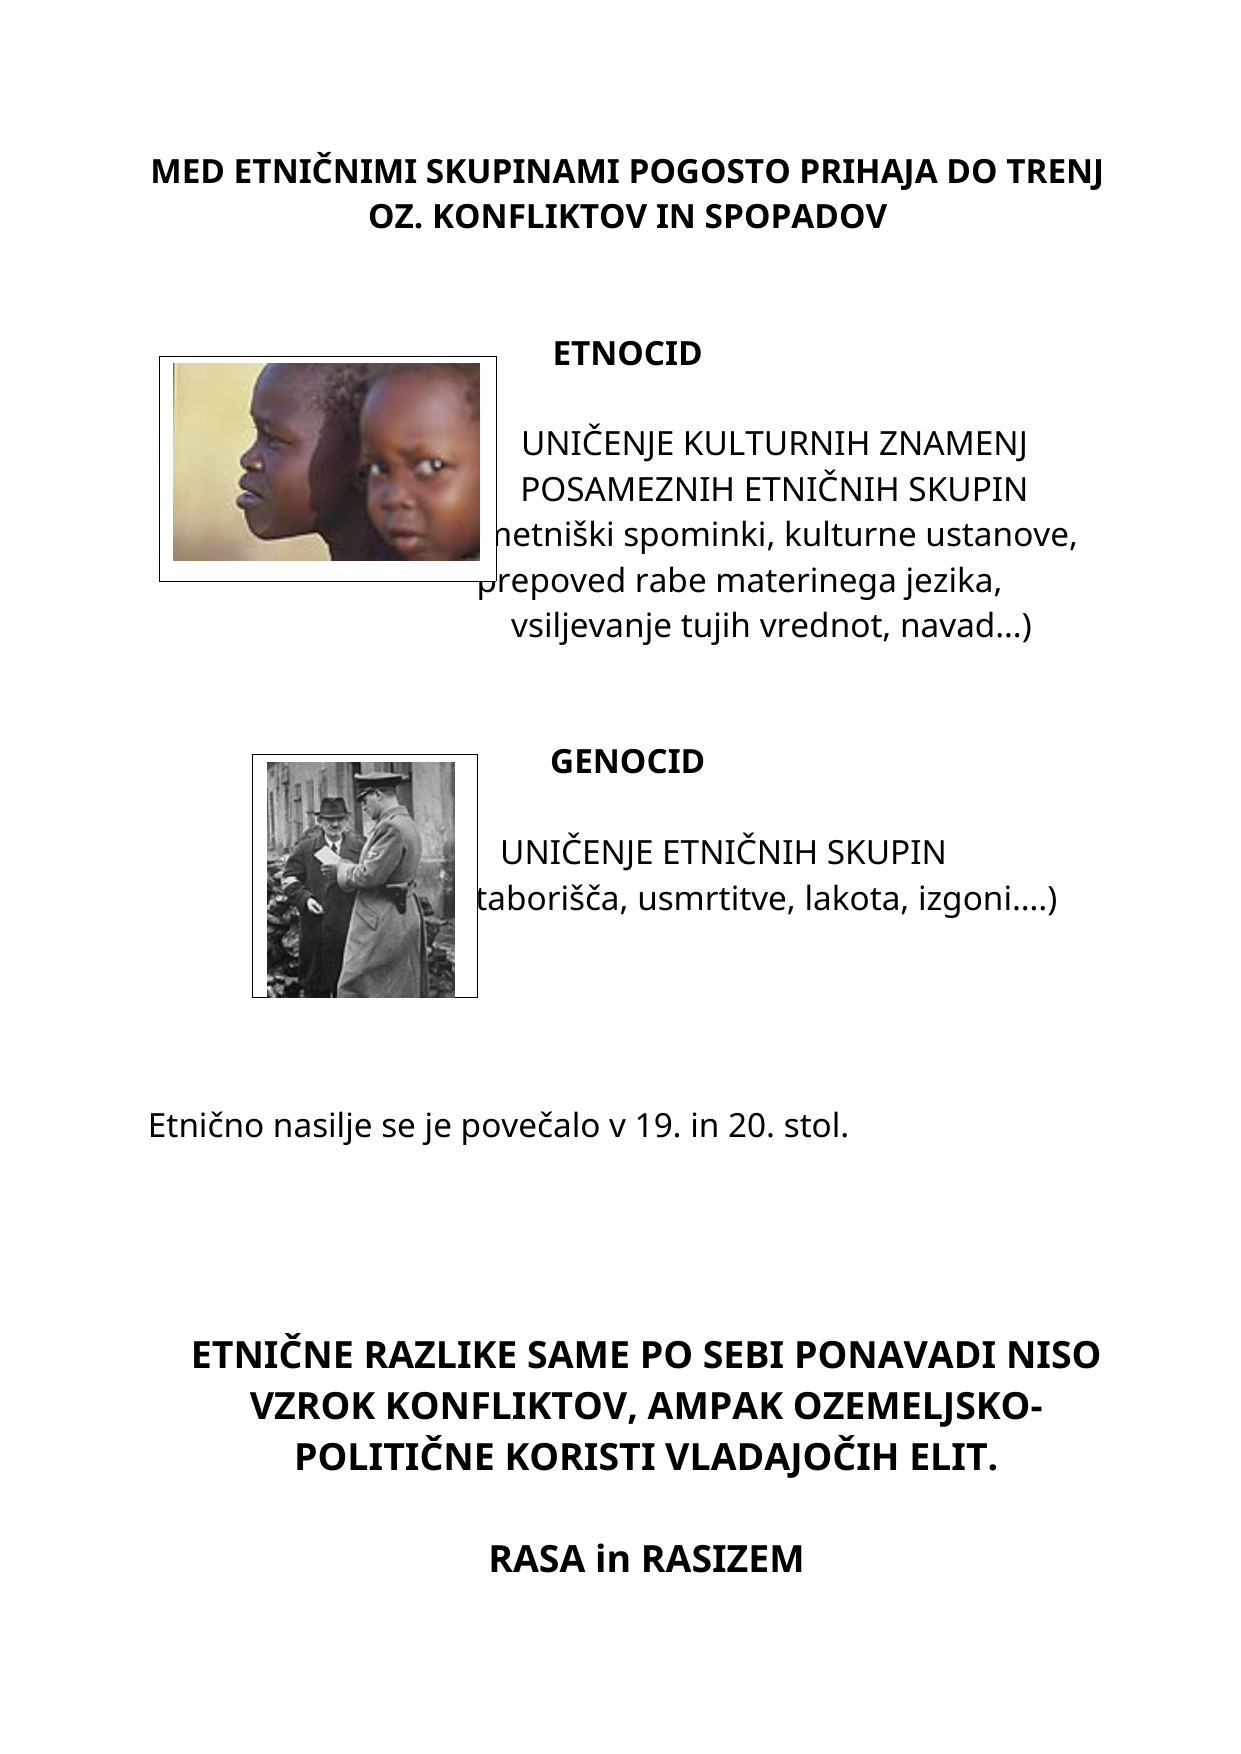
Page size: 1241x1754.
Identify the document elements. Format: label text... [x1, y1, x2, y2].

text UNIČENJE KULTURNIH ZNAMENJ [497, 420, 1107, 466]
text prepoved rabe materinega jezika, [148, 556, 1107, 602]
text GENOCID [148, 738, 1107, 783]
text ETNOCID [148, 329, 1107, 375]
text (taborišča, usmrtitve, lakota, izgoni….) [478, 874, 1107, 920]
text POSAMEZNIH ETNIČNIH SKUPIN [497, 466, 1107, 511]
text FIZIČNO UNIČENJE ETNIČNIH SKUPIN [478, 829, 1107, 874]
picture [173, 363, 480, 561]
text RASA in RASIZEM [185, 1533, 1107, 1584]
picture [267, 762, 455, 998]
text (umetniški spominki, kulturne ustanove, [497, 511, 1107, 556]
text MED ETNIČNIMI SKUPINAMI POGOSTO PRIHAJA DO TRENJ OZ. KONFLIKTOV IN SPOPADOV [148, 148, 1107, 238]
text (taborišča, usmrtitve, lakota, izgoni….) [148, 874, 252, 920]
text vsiljevanje tujih vrednot, navad…) [148, 602, 1107, 647]
text Etnično nasilje se je povečalo v 19. in 20. stol. [148, 1101, 1107, 1147]
text FIZIČNO UNIČENJE ETNIČNIH SKUPIN [148, 829, 252, 874]
text ETNIČNE RAZLIKE SAME PO SEBI PONAVADI NISO VZROK KONFLIKTOV, AMPAK OZEMELJSKO-POLITIČNE KORISTI VLADAJOČIH ELIT. [185, 1328, 1107, 1482]
